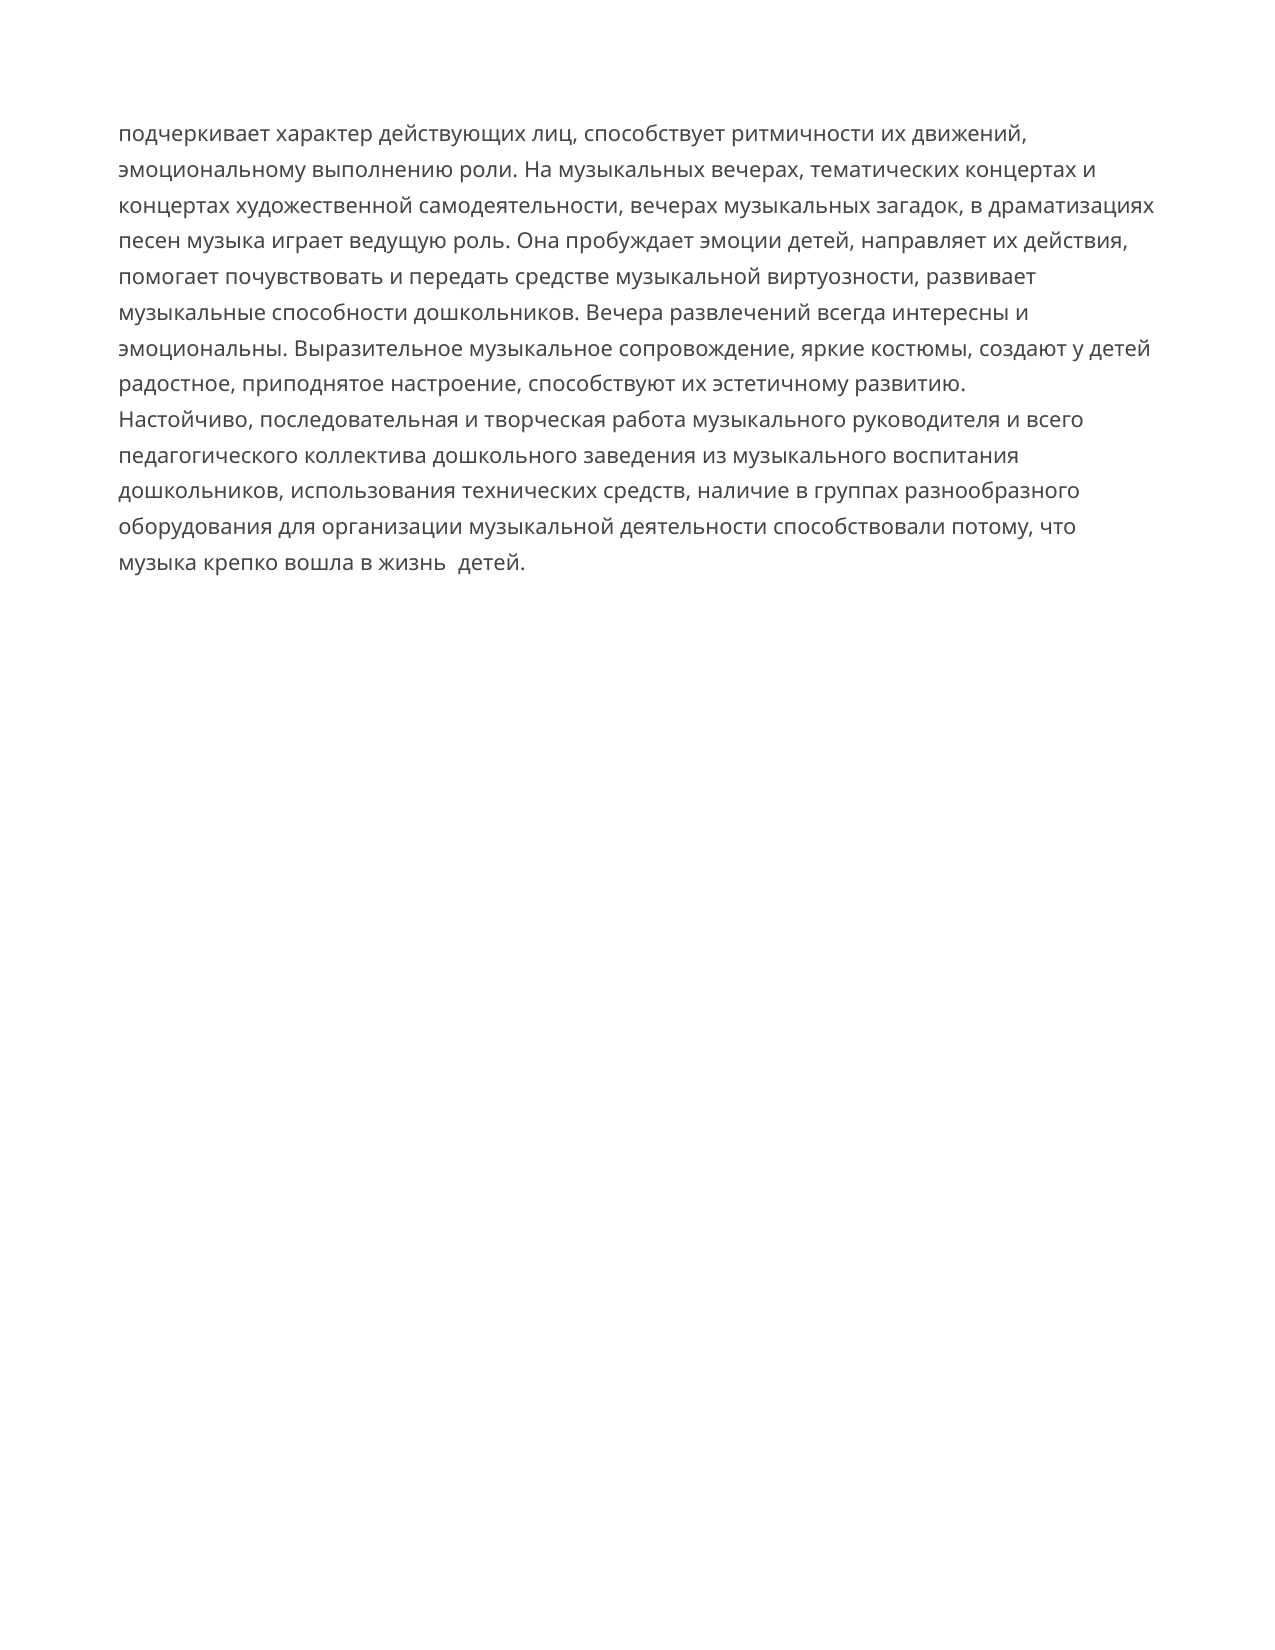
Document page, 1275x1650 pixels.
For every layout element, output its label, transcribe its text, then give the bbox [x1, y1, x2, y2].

text подчеркивает характер действующих лиц, способствует ритмичности их движений, эмоциональному выполнению роли. На музыкальных вечерах, тематических концертах и концертах художественной самодеятельности, вечерах музыкальных загадок, в драматизациях песен музыка играет ведущую роль. Она пробуждает эмоции детей, направляет их действия, помогает почувствовать и передать средстве музыкальной виртуозности, развивает музыкальные способности дошкольников. Вечера развлечений всегда интересны и эмоциональны. Выразительное музыкальное сопровождение, яркие костюмы, создают у детей радостное, приподнятое настроение, способствуют их эстетичному развитию. [118, 118, 1157, 398]
text Настойчиво, последовательная и творческая работа музыкального руководителя и всего педагогического коллектива дошкольного заведения из музыкального воспитания дошкольников, использования технических средств, наличие в группах разнообразного оборудования для организации музыкальной деятельности способствовали потому, что музыка крепко вошла в жизнь детей. [118, 404, 1157, 577]
